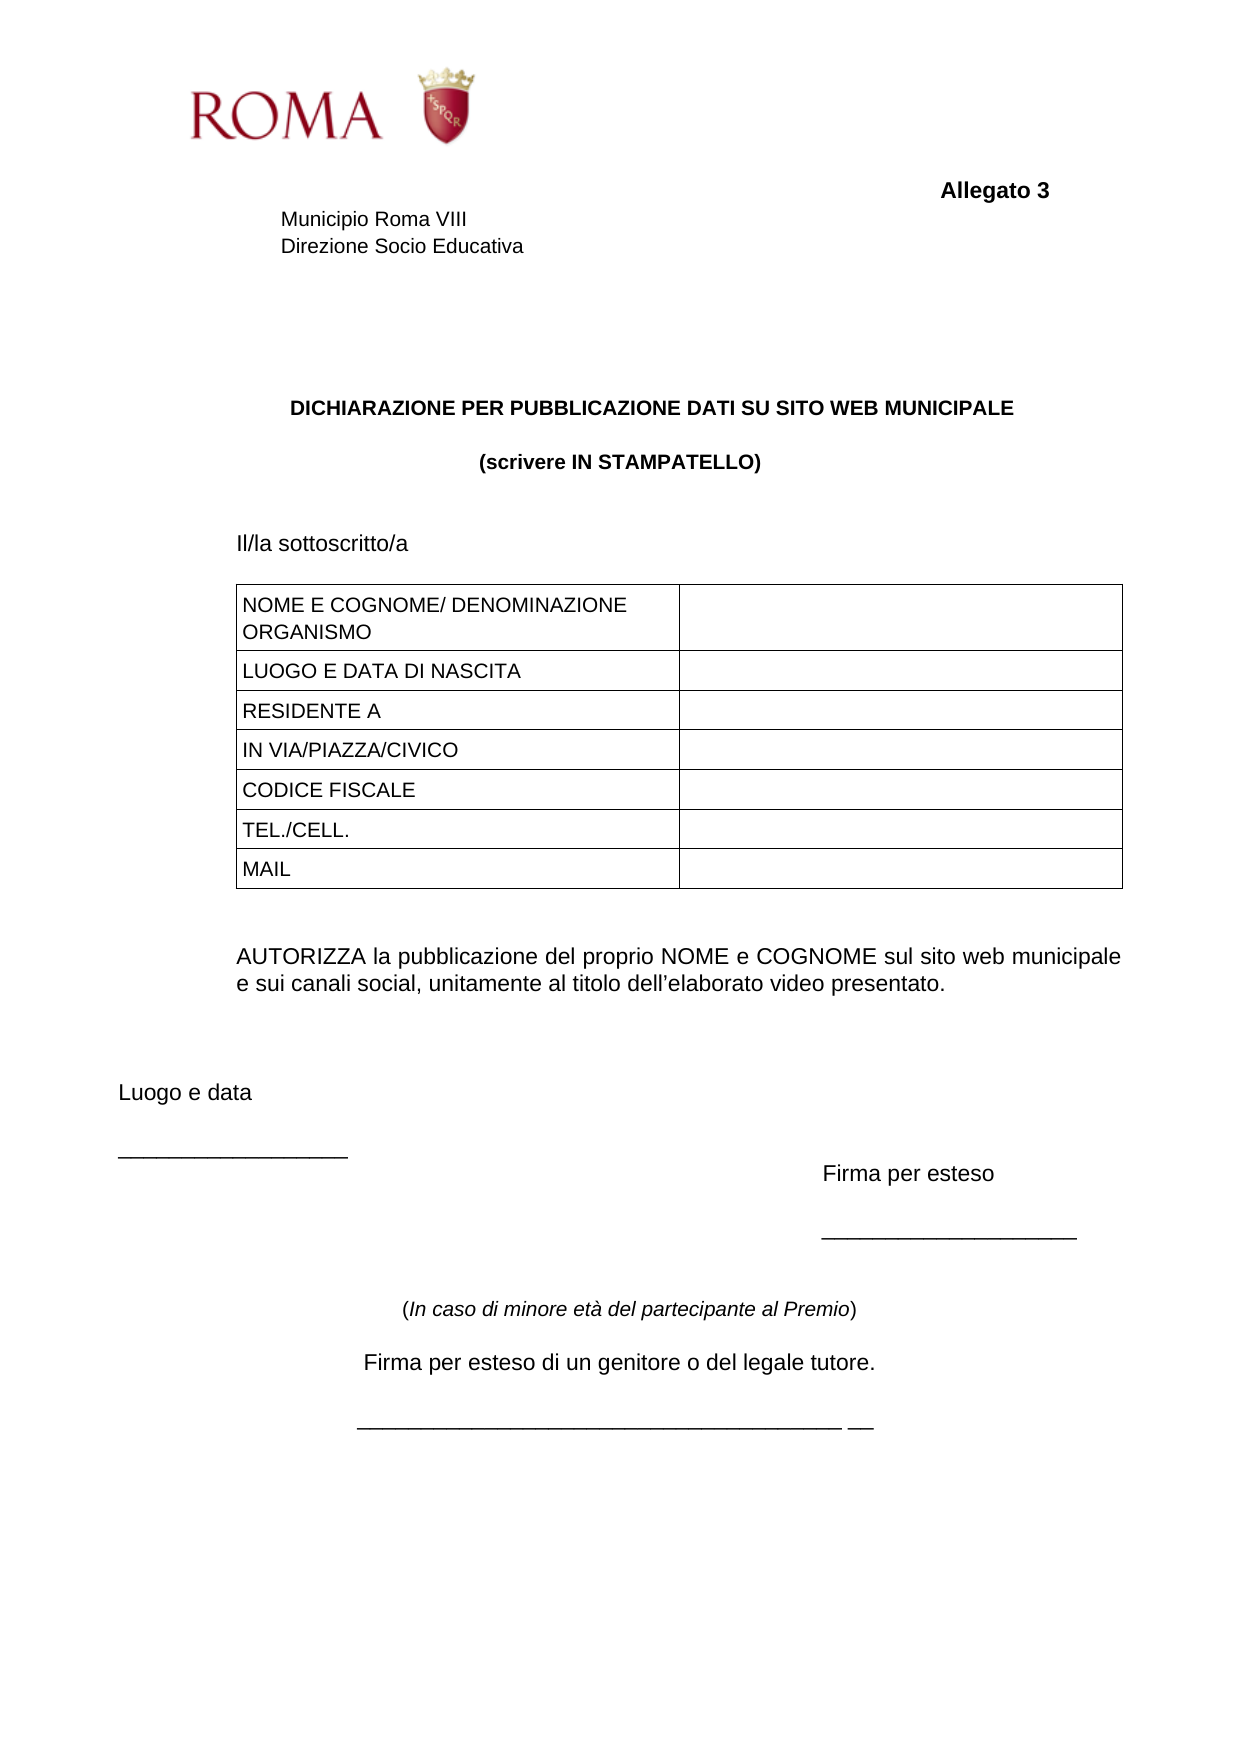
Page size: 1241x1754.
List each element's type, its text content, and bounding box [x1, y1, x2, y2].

text ______________________________________ __ [236, 1403, 1122, 1430]
text (In caso di minore età del partecipante al Premio) [236, 1295, 1128, 1322]
text Luogo e data [118, 1078, 1128, 1105]
table_cell CODICE FISCALE [237, 770, 679, 808]
table_cell [680, 730, 1122, 769]
text DICHIARAZIONE PER PUBBLICAZIONE DATI SU SITO WEB MUNICIPALE [118, 394, 1122, 421]
table_header NOME E COGNOME/ DENOMINAZIONE ORGANISMO [237, 585, 679, 650]
text AUTORIZZA la pubblicazione del proprio NOME e COGNOME sul sito web municipale e sui canali social, unitamente al titolo dell’elaborato video presentato. [236, 943, 1122, 997]
text Il/la sottoscritto/a [236, 529, 1122, 556]
table_cell [680, 770, 1122, 808]
text __________________ [118, 1132, 1128, 1159]
text ____________________ [236, 1214, 1128, 1241]
table_cell MAIL [237, 849, 679, 888]
table_cell [680, 810, 1122, 848]
table_cell RESIDENTE A [237, 691, 679, 729]
text Firma per esteso [236, 1159, 1128, 1187]
table_header [680, 585, 1122, 650]
table_cell TEL./CELL. [237, 810, 679, 848]
table_cell LUOGO E DATA DI NASCITA [237, 651, 679, 690]
text Firma per esteso di un genitore o del legale tutore. [236, 1349, 1122, 1376]
picture [151, 46, 513, 184]
table_cell [680, 691, 1122, 729]
table_cell [680, 651, 1122, 690]
table_cell [680, 849, 1122, 888]
text (scrivere IN STAMPATELLO) [118, 448, 1122, 475]
table_cell IN VIA/PIAZZA/CIVICO [237, 730, 679, 769]
